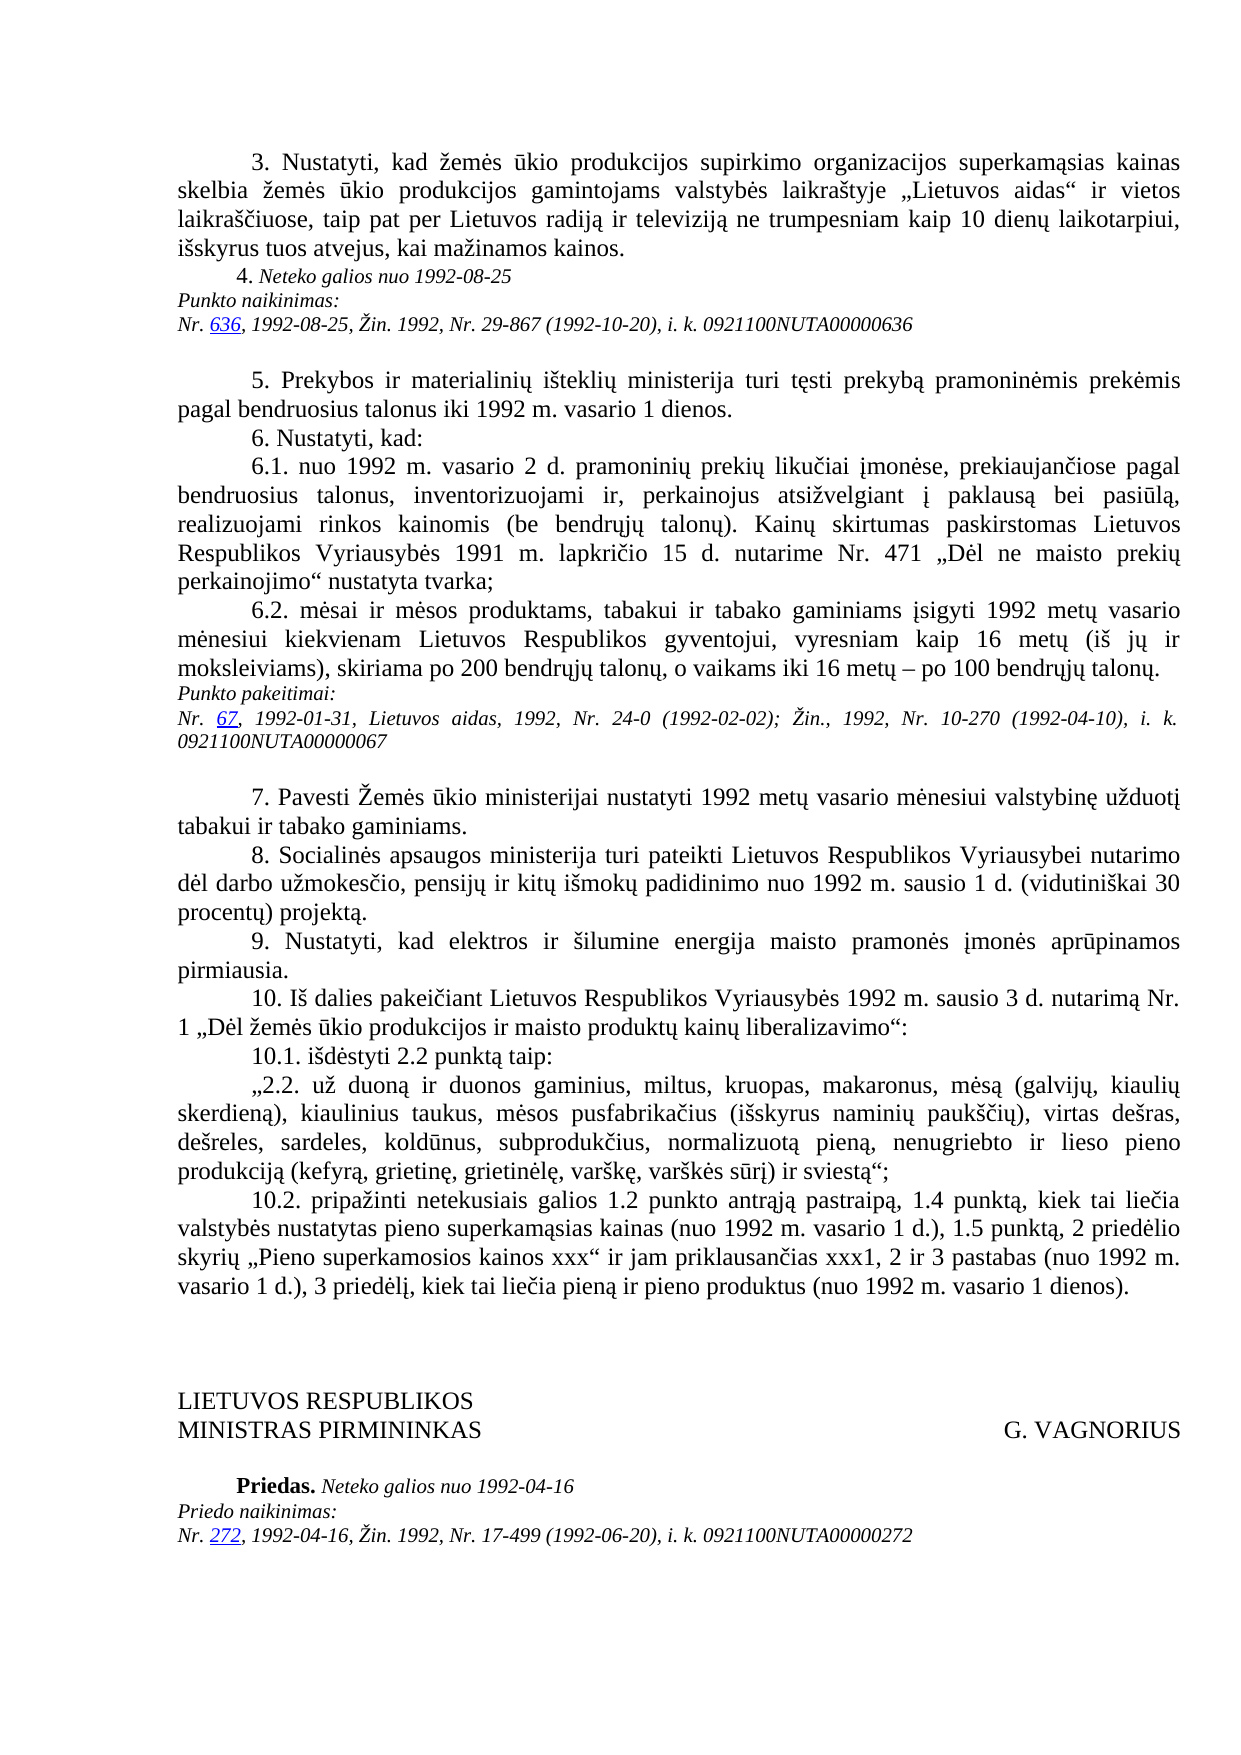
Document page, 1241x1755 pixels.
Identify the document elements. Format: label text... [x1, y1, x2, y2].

text Nr. 272, 1992-04-16, Žin. 1992, Nr. 17-499 (1992-06-20), i. k. 0921100NUTA00000272 [177, 1523, 1181, 1547]
text Nr. 67, 1992-01-31, Lietuvos aidas, 1992, Nr. 24-0 (1992-02-02); Žin., 1992, Nr. 10-270 (1992-04-10), i. k. 0921100NUTA00000067 [177, 705, 1181, 753]
text 3. Nustatyti, kad žemės ūkio produkcijos supirkimo organizacijos superkamąsias kainas skelbia žemės ūkio produkcijos gamintojams valstybės laikraštyje „Lietuvos aidas“ ir vietos laikraščiuose, taip pat per Lietuvos radiją ir televiziją ne trumpesniam kaip 10 dienų laikotarpiui, išskyrus tuos atvejus, kai mažinamos kainos. [177, 147, 1181, 262]
text Punkto pakeitimai: [177, 681, 1181, 705]
text Nr. 636, 1992-08-25, Žin. 1992, Nr. 29-867 (1992-10-20), i. k. 0921100NUTA00000636 [177, 312, 1181, 336]
text 10.2. pripažinti netekusiais galios 1.2 punkto antrąją pastraipą, 1.4 punktą, kiek tai liečia valstybės nustatytas pieno superkamąsias kainas (nuo 1992 m. vasario 1 d.), 1.5 punktą, 2 priedėlio skyrių „Pieno superkamosios kainos xxx“ ir jam priklausančias xxx1, 2 ir 3 pastabas (nuo 1992 m. vasario 1 d.), 3 priedėlį, kiek tai liečia pieną ir pieno produktus (nuo 1992 m. vasario 1 dienos). [177, 1185, 1181, 1300]
text 8. Socialinės apsaugos ministerija turi pateikti Lietuvos Respublikos Vyriausybei nutarimo dėl darbo užmokesčio, pensijų ir kitų išmokų padidinimo nuo 1992 m. sausio 1 d. (vidutiniškai 30 procentų) projektą. [177, 840, 1181, 926]
text 7. Pavesti Žemės ūkio ministerijai nustatyti 1992 metų vasario mėnesiui valstybinę užduotį tabakui ir tabako gaminiams. [177, 782, 1181, 840]
text „2.2. už duoną ir duonos gaminius, miltus, kruopas, makaronus, mėsą (galvijų, kiaulių skerdieną), kiaulinius taukus, mėsos pusfabrikačius (išskyrus naminių paukščių), virtas dešras, dešreles, sardeles, koldūnus, subprodukčius, normalizuotą pieną, nenugriebto ir lieso pieno produkciją (kefyrą, grietinę, grietinėlę, varškę, varškės sūrį) ir sviestą“; [177, 1070, 1181, 1185]
text Priedo naikinimas: [177, 1499, 1181, 1523]
text 6.2. mėsai ir mėsos produktams, tabakui ir tabako gaminiams įsigyti 1992 metų vasario mėnesiui kiekvienam Lietuvos Respublikos gyventojui, vyresniam kaip 16 metų (iš jų ir moksleiviams), skiriama po 200 bendrųjų talonų, o vaikams iki 16 metų – po 100 bendrųjų talonų. [177, 595, 1181, 681]
text 9. Nustatyti, kad elektros ir šilumine energija maisto pramonės įmonės aprūpinamos pirmiausia. [177, 926, 1181, 983]
text Punkto naikinimas: [177, 288, 1181, 312]
text LIETUVOS RESPUBLIKOS [177, 1386, 1181, 1415]
text 4. Neteko galios nuo 1992-08-25 [177, 262, 1181, 288]
text 6.1. nuo 1992 m. vasario 2 d. pramoninių prekių likučiai įmonėse, prekiaujančiose pagal bendruosius talonus, inventorizuojami ir, perkainojus atsižvelgiant į paklausą bei pasiūlą, realizuojami rinkos kainomis (be bendrųjų talonų). Kainų skirtumas paskirstomas Lietuvos Respublikos Vyriausybės 1991 m. lapkričio 15 d. nutarime Nr. 471 „Dėl ne maisto prekių perkainojimo“ nustatyta tvarka; [177, 451, 1181, 595]
text MINISTRAS PIRMININKAS G. VAGNORIUS [177, 1415, 1181, 1443]
text 10.1. išdėstyti 2.2 punktą taip: [177, 1041, 1181, 1070]
text 10. Iš dalies pakeičiant Lietuvos Respublikos Vyriausybės 1992 m. sausio 3 d. nutarimą Nr. 1 „Dėl žemės ūkio produkcijos ir maisto produktų kainų liberalizavimo“: [177, 983, 1181, 1041]
text Priedas. Neteko galios nuo 1992-04-16 [177, 1472, 1181, 1499]
text 5. Prekybos ir materialinių išteklių ministerija turi tęsti prekybą pramoninėmis prekėmis pagal bendruosius talonus iki 1992 m. vasario 1 dienos. [177, 365, 1181, 423]
text 6. Nustatyti, kad: [177, 423, 1181, 451]
